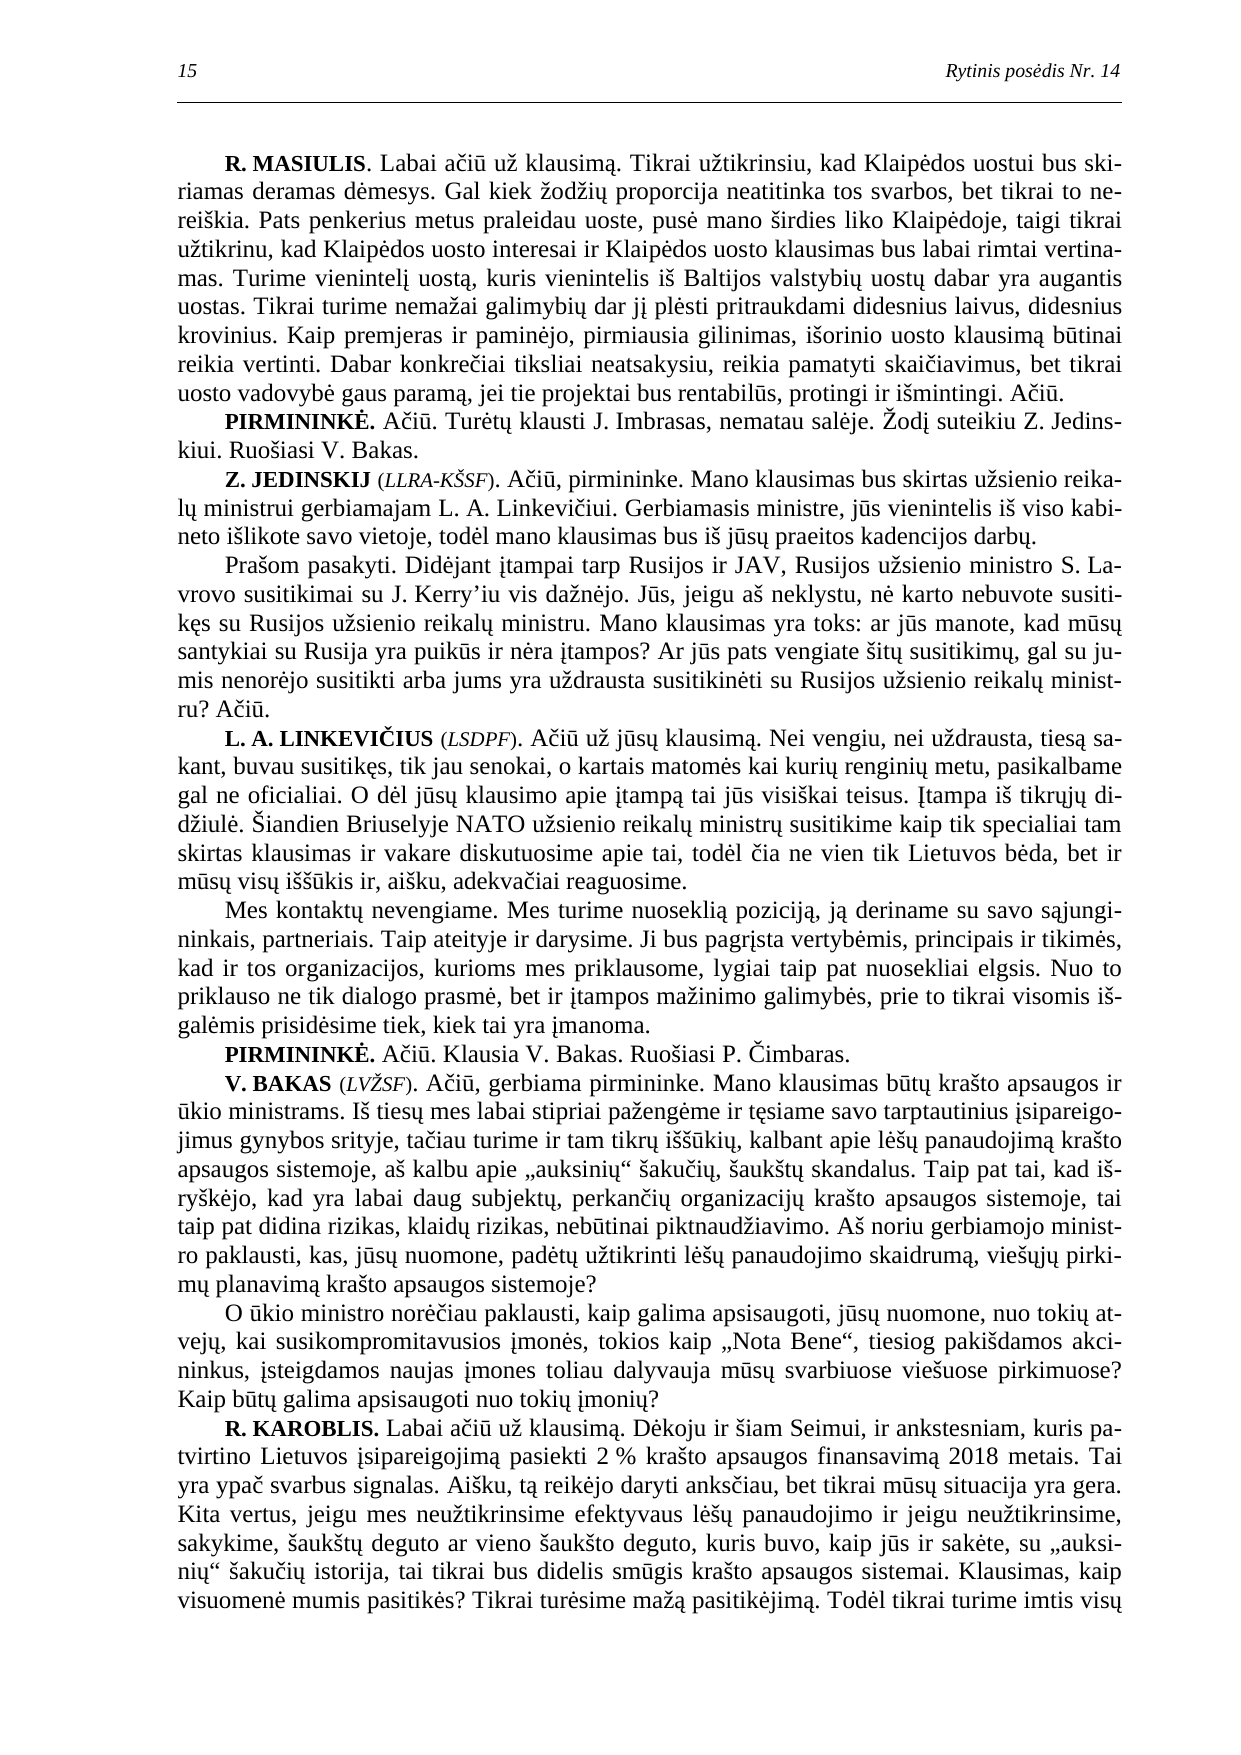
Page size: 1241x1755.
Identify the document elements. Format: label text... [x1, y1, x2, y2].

text V. BAKAS (LVŽSF). Ačiū, ger­bia­ma pir­mi­nin­ke. Ma­no klau­si­mas bū­tų kraš­to ap­sau­gos ir ūkio mi­nist­rams. Iš tie­sų mes la­bai stip­riai pa­žen­gė­me ir tę­sia­me sa­vo tarp­tau­ti­nius įsi­pa­rei­go­ji­mus gy­ny­bos sri­ty­je, ta­čiau tu­ri­me ir tam tik­rų iš­šū­kių, kal­bant apie lė­šų pa­nau­do­ji­mą kraš­to ap­sau­gos sis­te­mo­je, aš kal­bu apie „auk­si­nių“ ša­ku­čių, šaukš­tų skan­da­lus. Taip pat tai, kad iš­ryš­kė­jo, kad yra la­bai daug sub­jek­tų, per­kan­čių or­ga­ni­za­ci­jų kraš­to ap­sau­gos sis­te­mo­je, tai taip pat di­di­na ri­zi­kas, klai­dų ri­zi­kas, ne­bū­ti­nai pik­tnau­džia­vi­mo. Aš no­riu ger­bia­mo­jo mi­nist­ro pa­klaus­ti, kas, jū­sų nuo­mo­ne, pa­dė­tų už­tik­rin­ti lė­šų pa­nau­do­ji­mo skaid­ru­mą, vie­šų­jų pir­ki­mų pla­na­vi­mą kraš­to ap­sau­gos sis­te­mo­je? [177, 1068, 1122, 1298]
text Mes kon­tak­tų ne­ven­gia­me. Mes tu­ri­me nuo­sek­lią po­zi­ci­ją, ją de­ri­na­me su sa­vo są­jun­gi­nin­kais, part­ne­riais. Taip at­ei­ty­je ir da­ry­si­me. Ji bus pa­grįs­ta ver­ty­bė­mis, prin­ci­pais ir ti­ki­mės, kad ir tos or­ga­ni­za­ci­jos, ku­rioms mes pri­klau­so­me, ly­giai taip pat nuo­sek­liai elg­sis. Nuo to pri­klau­so ne tik dia­lo­go pras­mė, bet ir įtam­pos ma­ži­ni­mo ga­li­my­bės, prie to tik­rai vi­so­mis iš­ga­lė­mis pri­si­dė­si­me tiek, kiek tai yra įma­no­ma. [177, 895, 1122, 1039]
text PIRMININKĖ. Ačiū. Klau­sia V. Ba­kas. Ruo­šia­si P. Čim­ba­ras. [177, 1039, 1122, 1068]
text O ūkio mi­nist­ro no­rė­čiau pa­klaus­ti, kaip ga­li­ma ap­si­sau­go­ti, jū­sų nuo­mo­ne, nuo to­kių at­ve­jų, kai su­si­kom­pro­mi­ta­vu­sios įmo­nės, to­kios kaip „No­ta Be­ne“, tie­siog pa­kiš­da­mos ak­ci­nin­kus, įsteig­da­mos nau­jas įmo­nes to­liau da­ly­vau­ja mū­sų svar­biuo­se vie­šuo­se pir­ki­muo­se? Kaip bū­tų ga­li­ma ap­si­sau­go­ti nuo to­kių įmo­nių? [177, 1298, 1122, 1413]
text L. A. LINKEVIČIUS (LSDPF). Ačiū už jū­sų klau­si­mą. Nei ven­giu, nei už­draus­ta, tie­są sa­kant, bu­vau su­si­ti­kęs, tik jau se­no­kai, o kar­tais ma­to­mės kai ku­rių ren­gi­nių me­tu, pa­si­kal­ba­me gal ne ofi­cia­liai. O dėl jū­sų klau­si­mo apie įtam­pą tai jūs vi­siš­kai tei­sus. Įtam­pa iš tik­rų­jų di­džiu­lė. Šian­dien Briu­se­ly­je NATO už­sie­nio rei­ka­lų mi­nist­rų su­si­ti­ki­me kaip tik spe­cia­liai tam skir­tas klau­si­mas ir va­ka­re dis­ku­tuo­si­me apie tai, to­dėl čia ne vien tik Lie­tu­vos bė­da, bet ir mū­sų vi­sų iš­šū­kis ir, aiš­ku, adek­va­čiai re­a­guo­si­me. [177, 723, 1122, 895]
text PIRMININKĖ. Ačiū. Tu­rė­tų klaus­ti J. Imb­ra­sas, ne­ma­tau sa­lė­je. Žo­dį su­tei­kiu Z. Je­dins­kiui. Ruo­šia­si V. Ba­kas. [177, 406, 1122, 464]
text R. KAROBLIS. La­bai ačiū už klau­si­mą. Dė­ko­ju ir šiam Sei­mui, ir anks­tes­niam, ku­ris pa­tvir­ti­no Lie­tu­vos įsi­pa­rei­go­ji­mą pa­siek­ti 2 % kraš­to ap­sau­gos fi­nan­sa­vi­mą 2018 me­tais. Tai yra ypač svar­bus sig­na­las. Aiš­ku, tą rei­kė­jo da­ry­ti anks­čiau, bet tik­rai mū­sų si­tu­a­ci­ja yra ge­ra. Ki­ta ver­tus, jei­gu mes ne­už­tik­rin­si­me efek­ty­vaus lė­šų pa­nau­do­ji­mo ir jei­gu ne­už­tik­rin­si­me, sa­ky­ki­me, šaukš­tų de­gu­to ar vie­no šaukš­to de­gu­to, ku­ris bu­vo, kaip jūs ir sa­kė­te, su „auk­si­nių“ ša­ku­čių is­to­ri­ja, tai tik­rai bus di­de­lis smū­gis kraš­to ap­sau­gos sis­te­mai. Klau­si­mas, kaip vi­suo­me­nė mu­mis pa­si­ti­kės? Tik­rai tu­rė­si­me ma­žą pa­si­ti­kė­ji­mą. To­dėl tik­rai tu­ri­me im­tis vi­sų [177, 1413, 1122, 1614]
text R. MASIULIS. La­bai ačiū už klau­si­mą. Tik­rai už­tik­rin­siu, kad Klai­pė­dos uos­tui bus ski­ria­mas de­ra­mas dė­me­sys. Gal kiek žo­džių pro­por­ci­ja ne­ati­tin­ka tos svar­bos, bet tik­rai to ne­reiš­kia. Pats pen­ke­rius me­tus pra­lei­dau uos­te, pu­sė ma­no šir­dies li­ko Klai­pė­do­je, tai­gi tik­rai už­tik­ri­nu, kad Klai­pė­dos uos­to in­te­re­sai ir Klai­pė­dos uos­to klau­si­mas bus la­bai rim­tai ver­ti­na­mas. Tu­ri­me vie­nin­te­lį uos­tą, ku­ris vie­nin­te­lis iš Bal­ti­jos vals­ty­bių uos­tų da­bar yra au­gan­tis uos­tas. Tik­rai tu­ri­me ne­ma­žai ga­li­my­bių dar jį plės­ti pri­trauk­da­mi di­des­nius lai­vus, di­des­nius kro­vi­nius. Kaip prem­je­ras ir pa­mi­nė­jo, pir­miau­sia gi­li­ni­mas, iš­ori­nio uos­to klau­si­mą bū­ti­nai rei­kia ver­tin­ti. Da­bar kon­kre­čiai tiks­liai ne­at­sa­ky­siu, rei­kia pa­ma­ty­ti skai­čia­vi­mus, bet tik­rai uos­to va­do­vy­bė gaus pa­ra­mą, jei tie pro­jek­tai bus ren­ta­bi­lūs, pro­tin­gi ir iš­min­tin­gi. Ačiū. [177, 148, 1122, 406]
text Z. JEDINSKIJ (LLRA-KŠSF). Ačiū, pir­mi­nin­ke. Ma­no klau­si­mas bus skir­tas už­sie­nio rei­ka­lų mi­nist­rui ger­bia­ma­jam L. A. Lin­ke­vi­čiui. Ger­bia­ma­sis mi­nist­re, jūs vie­nin­te­lis iš vi­so ka­bi­ne­to iš­li­ko­te sa­vo vie­to­je, to­dėl ma­no klau­si­mas bus iš jū­sų pra­ei­tos ka­den­ci­jos dar­bų. [177, 464, 1122, 550]
text Pra­šom pa­sa­ky­ti. Di­dė­jant įtam­pai tarp Ru­si­jos ir JAV, Ru­si­jos už­sie­nio mi­nist­ro S. La­vro­vo su­si­ti­ki­mai su J. Ker­ry’­iu vis daž­nė­jo. Jūs, jei­gu aš ne­klys­tu, nė kar­to ne­bu­vo­te su­si­ti­kęs su Ru­si­jos už­sie­nio rei­ka­lų mi­nist­ru. Ma­no klau­si­mas yra toks: ar jūs ma­no­te, kad mū­sų san­ty­kiai su Ru­si­ja yra pui­kūs ir nė­ra įtam­pos? Ar jūs pats ven­gia­te ši­tų su­si­ti­ki­mų, gal su ju­mis ne­no­rė­jo su­si­tik­ti ar­ba jums yra už­draus­ta su­si­ti­ki­nė­ti su Ru­si­jos už­sie­nio rei­ka­lų mi­nist­ru? Ačiū. [177, 550, 1122, 723]
